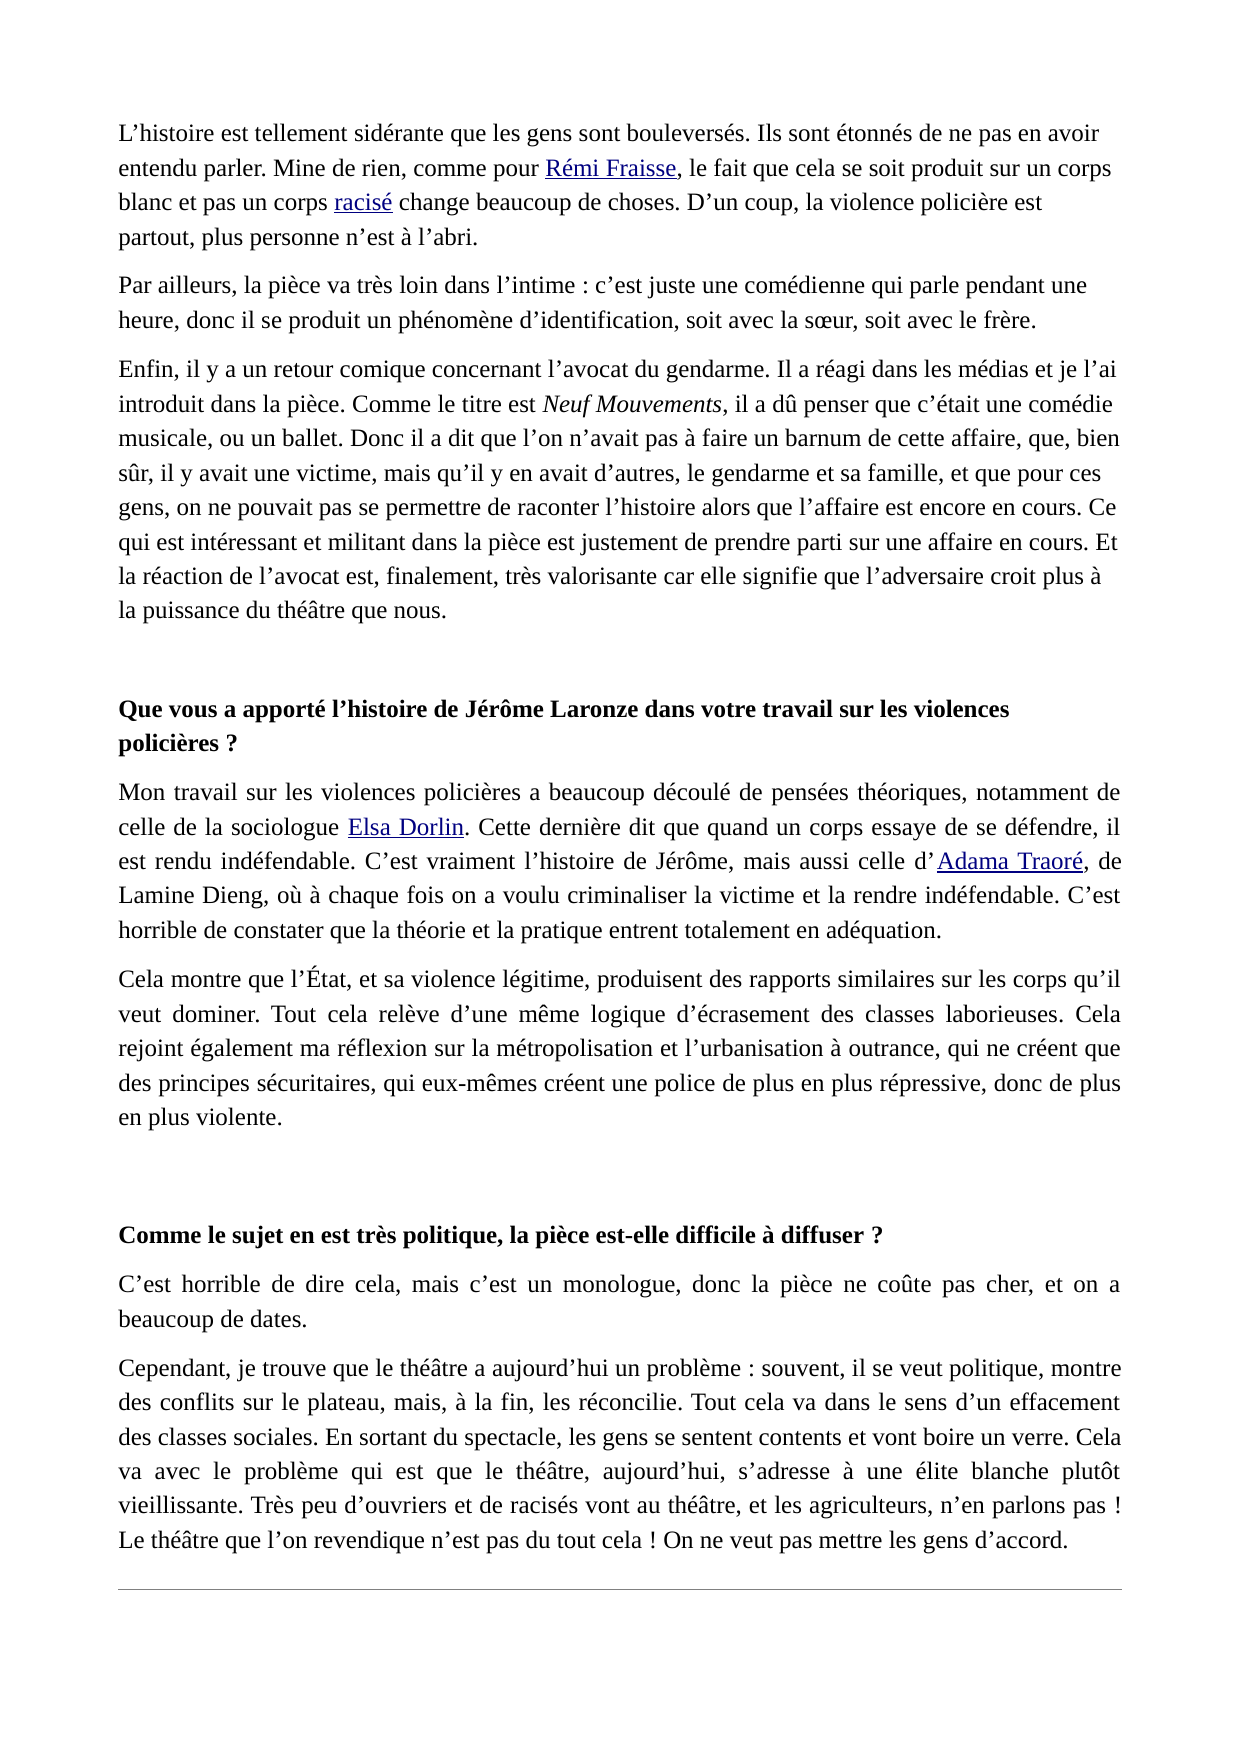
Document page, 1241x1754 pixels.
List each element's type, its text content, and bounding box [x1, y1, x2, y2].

text Par ailleurs, la pièce va très loin dans l’intime : c’est juste une comédienne qui parle pendant une heure, donc il se produit un phénomène d’identification, soit avec la sœur, soit avec le frère. [118, 271, 1122, 334]
text Cependant, je trouve que le théâtre a aujourd’hui un problème : souvent, il se veut politique, montre des conflits sur le plateau, mais, à la fin, les réconcilie. Tout cela va dans le sens d’un effacement des classes sociales. En sortant du spectacle, les gens se sentent contents et vont boire un verre. Cela va avec le problème qui est que le théâtre, aujourd’hui, s’adresse à une élite blanche plutôt vieillissante. Très peu d’ouvriers et de racisés vont au théâtre, et les agriculteurs, n’en parlons pas ! Le théâtre que l’on revendique n’est pas du tout cela ! On ne veut pas mettre les gens d’accord. [118, 1353, 1122, 1554]
text Cela montre que l’État, et sa violence légitime, produisent des rapports similaires sur les corps qu’il veut dominer. Tout cela relève d’une même logique d’écrasement des classes laborieuses. Cela rejoint également ma réflexion sur la métropolisation et l’urbanisation à outrance, qui ne créent que des principes sécuritaires, qui eux-mêmes créent une police de plus en plus répressive, donc de plus en plus violente. [118, 964, 1122, 1131]
text Que vous a apporté l’histoire de Jérôme Laronze dans votre travail sur les violences policières ? [118, 694, 1122, 757]
text Comme le sujet en est très politique, la pièce est-elle difficile à diffuser ? [118, 1151, 1122, 1249]
text C’est horrible de dire cela, mais c’est un monologue, donc la pièce ne coûte pas cher, et on a beaucoup de dates. [118, 1269, 1122, 1332]
text Enfin, il y a un retour comique concernant l’avocat du gendarme. Il a réagi dans les médias et je l’ai introduit dans la pièce. Comme le titre est Neuf Mouvements, il a dû penser que c’était une comédie musicale, ou un ballet. Donc il a dit que l’on n’avait pas à faire un barnum de cette affaire, que, bien sûr, il y avait une victime, mais qu’il y en avait d’autres, le gendarme et sa famille, et que pour ces gens, on ne pouvait pas se permettre de raconter l’histoire alors que l’affaire est encore en cours. Ce qui est intéressant et militant dans la pièce est justement de prendre parti sur une affaire en cours. Et la réaction de l’avocat est, finalement, très valorisante car elle signifie que l’adversaire croit plus à la puissance du théâtre que nous. [118, 354, 1122, 624]
text Mon travail sur les violences policières a beaucoup découlé de pensées théoriques, notamment de celle de la sociologue Elsa Dorlin. Cette dernière dit que quand un corps essaye de se défendre, il est rendu indéfendable. C’est vraiment l’histoire de Jérôme, mais aussi celle d’Adama Traoré, de Lamine Dieng, où à chaque fois on a voulu criminaliser la victime et la rendre indéfendable. C’est horrible de constater que la théorie et la pratique entrent totalement en adéquation. [118, 777, 1122, 944]
text L’histoire est tellement sidérante que les gens sont bouleversés. Ils sont étonnés de ne pas en avoir entendu parler. Mine de rien, comme pour Rémi Fraisse, le fait que cela se soit produit sur un corps blanc et pas un corps racisé change beaucoup de choses. D’un coup, la violence policière est partout, plus personne n’est à l’abri. [118, 118, 1122, 250]
